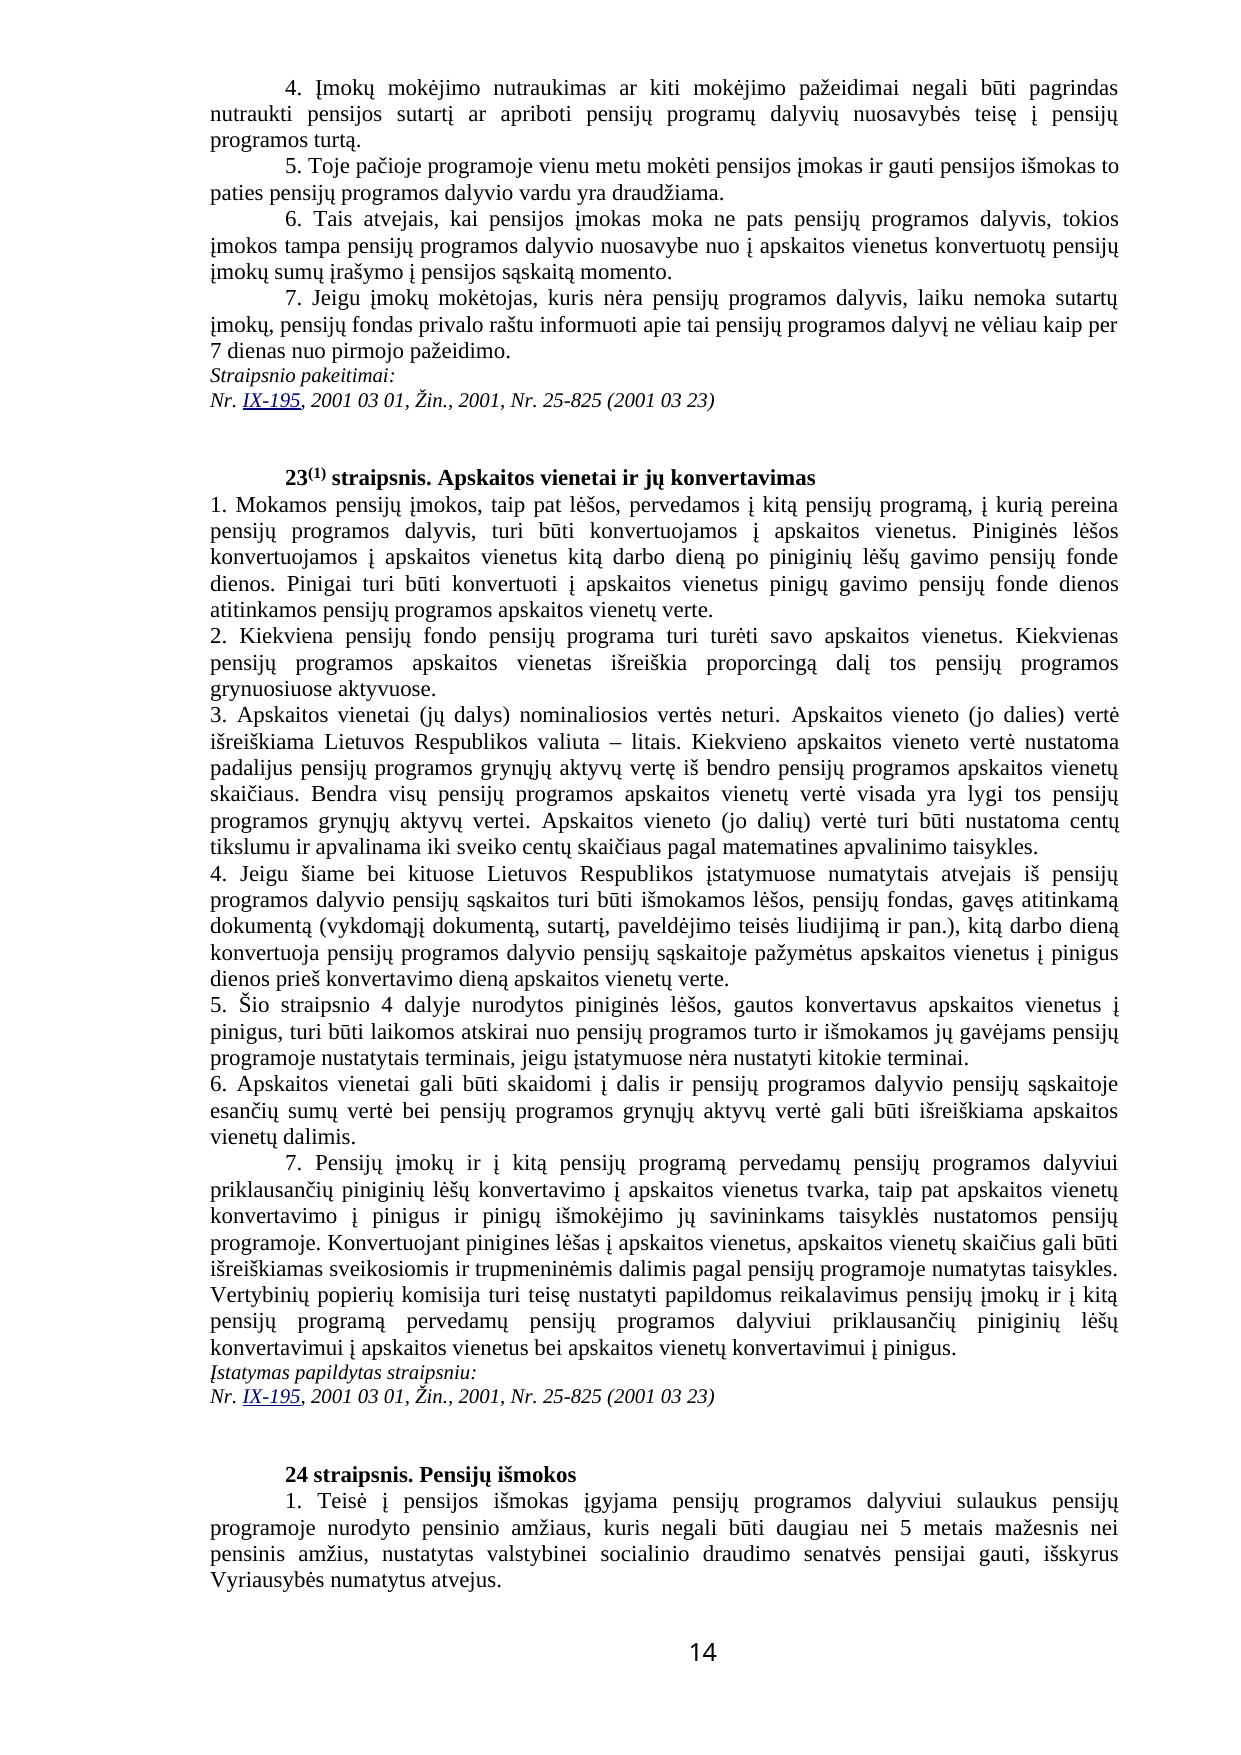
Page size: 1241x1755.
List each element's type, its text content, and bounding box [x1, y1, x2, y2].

text 7. Jeigu įmokų mokėtojas, kuris nėra pensijų programos dalyvis, laiku nemoka sutartų įmokų, pensijų fondas privalo raštu informuoti apie tai pensijų programos dalyvį ne vėliau kaip per 7 dienas nuo pirmojo pažeidimo. [210, 284, 1120, 363]
text 5. Šio straipsnio 4 dalyje nurodytos piniginės lėšos, gautos konvertavus apskaitos vienetus į pinigus, turi būti laikomos atskirai nuo pensijų programos turto ir išmokamos jų gavėjams pensijų programoje nustatytais terminais, jeigu įstatymuose nėra nustatyti kitokie terminai. [210, 991, 1120, 1070]
text Nr. IX-195, 2001 03 01, Žin., 2001, Nr. 25-825 (2001 03 23) [210, 387, 1120, 412]
text 24 straipsnis. Pensijų išmokos [210, 1461, 1120, 1487]
text 3. apskaitos vienetai (jų dalys) nominaliosios vertės neturi. apskaitos vieneto (jo dalies) vertė išreiškiama Lietuvos Respublikos valiuta – litais. Kiekvieno apskaitos vieneto vertė nustatoma padalijus pensijų programos grynųjų aktyvų vertę iš bendro pensijų programos apskaitos vienetų skaičiaus. Bendra visų pensijų programos apskaitos vienetų vertė visada yra lygi tos pensijų programos grynųjų aktyvų vertei. apskaitos vieneto (jo dalių) vertė turi būti nustatoma centų tikslumu ir apvalinama iki sveiko centų skaičiaus pagal matematines apvalinimo taisykles. [210, 701, 1120, 859]
text Nr. IX-195, 2001 03 01, Žin., 2001, Nr. 25-825 (2001 03 23) [210, 1384, 1120, 1408]
text 2. Kiekviena pensijų fondo pensijų programa turi turėti savo apskaitos vienetus. Kiekvienas pensijų programos apskaitos vienetas išreiškia proporcingą dalį tos pensijų programos grynuosiuose aktyvuose. [210, 622, 1120, 701]
text 6. apskaitos vienetai gali būti skaidomi į dalis ir pensijų programos dalyvio pensijų sąskaitoje esančių sumų vertė bei pensijų programos grynųjų aktyvų vertė gali būti išreiškiama apskaitos vienetų dalimis. [210, 1070, 1120, 1149]
text 7. Pensijų įmokų ir į kitą pensijų programą pervedamų pensijų programos dalyviui priklausančių piniginių lėšų konvertavimo į apskaitos vienetus tvarka, taip pat apskaitos vienetų konvertavimo į pinigus ir pinigų išmokėjimo jų savininkams taisyklės nustatomos pensijų programoje. Konvertuojant pinigines lėšas į apskaitos vienetus, apskaitos vienetų skaičius gali būti išreiškiamas sveikosiomis ir trupmeninėmis dalimis pagal pensijų programoje numatytas taisykles. Vertybinių popierių komisija turi teisę nustatyti papildomus reikalavimus pensijų įmokų ir į kitą pensijų programą pervedamų pensijų programos dalyviui priklausančių piniginių lėšų konvertavimui į apskaitos vienetus bei apskaitos vienetų konvertavimui į pinigus. [210, 1149, 1120, 1360]
text Straipsnio pakeitimai: [210, 363, 1120, 387]
text 4. Jeigu šiame bei kituose Lietuvos Respublikos įstatymuose numatytais atvejais iš pensijų programos dalyvio pensijų sąskaitos turi būti išmokamos lėšos, pensijų fondas, gavęs atitinkamą dokumentą (vykdomąjį dokumentą, sutartį, paveldėjimo teisės liudijimą ir pan.), kitą darbo dieną konvertuoja pensijų programos dalyvio pensijų sąskaitoje pažymėtus apskaitos vienetus į pinigus dienos prieš konvertavimo dieną apskaitos vienetų verte. [210, 859, 1120, 991]
text 1. Teisė į pensijos išmokas įgyjama pensijų programos dalyviui sulaukus pensijų programoje nurodyto pensinio amžiaus, kuris negali būti daugiau nei 5 metais mažesnis nei pensinis amžius, nustatytas valstybinei socialinio draudimo senatvės pensijai gauti, išskyrus Vyriausybės numatytus atvejus. [210, 1487, 1120, 1593]
text 23(1) straipsnis. apskaitos vienetai ir jų konvertavimas [210, 464, 1120, 491]
text 6. Tais atvejais, kai pensijos įmokas moka ne pats pensijų programos dalyvis, tokios įmokos tampa pensijų programos dalyvio nuosavybe nuo į apskaitos vienetus konvertuotų pensijų įmokų sumų įrašymo į pensijos sąskaitą momento. [210, 205, 1120, 284]
text Įstatymas papildytas straipsniu: [210, 1360, 1120, 1384]
text 4. Įmokų mokėjimo nutraukimas ar kiti mokėjimo pažeidimai negali būti pagrindas nutraukti pensijos sutartį ar apriboti pensijų programų dalyvių nuosavybės teisę į pensijų programos turtą. [210, 73, 1120, 153]
text 1. Mokamos pensijų įmokos, taip pat lėšos, pervedamos į kitą pensijų programą, į kurią pereina pensijų programos dalyvis, turi būti konvertuojamos į apskaitos vienetus. Piniginės lėšos konvertuojamos į apskaitos vienetus kitą darbo dieną po piniginių lėšų gavimo pensijų fonde dienos. Pinigai turi būti konvertuoti į apskaitos vienetus pinigų gavimo pensijų fonde dienos atitinkamos pensijų programos apskaitos vienetų verte. [210, 491, 1120, 622]
text 5. Toje pačioje programoje vienu metu mokėti pensijos įmokas ir gauti pensijos išmokas to paties pensijų programos dalyvio vardu yra draudžiama. [210, 153, 1120, 205]
